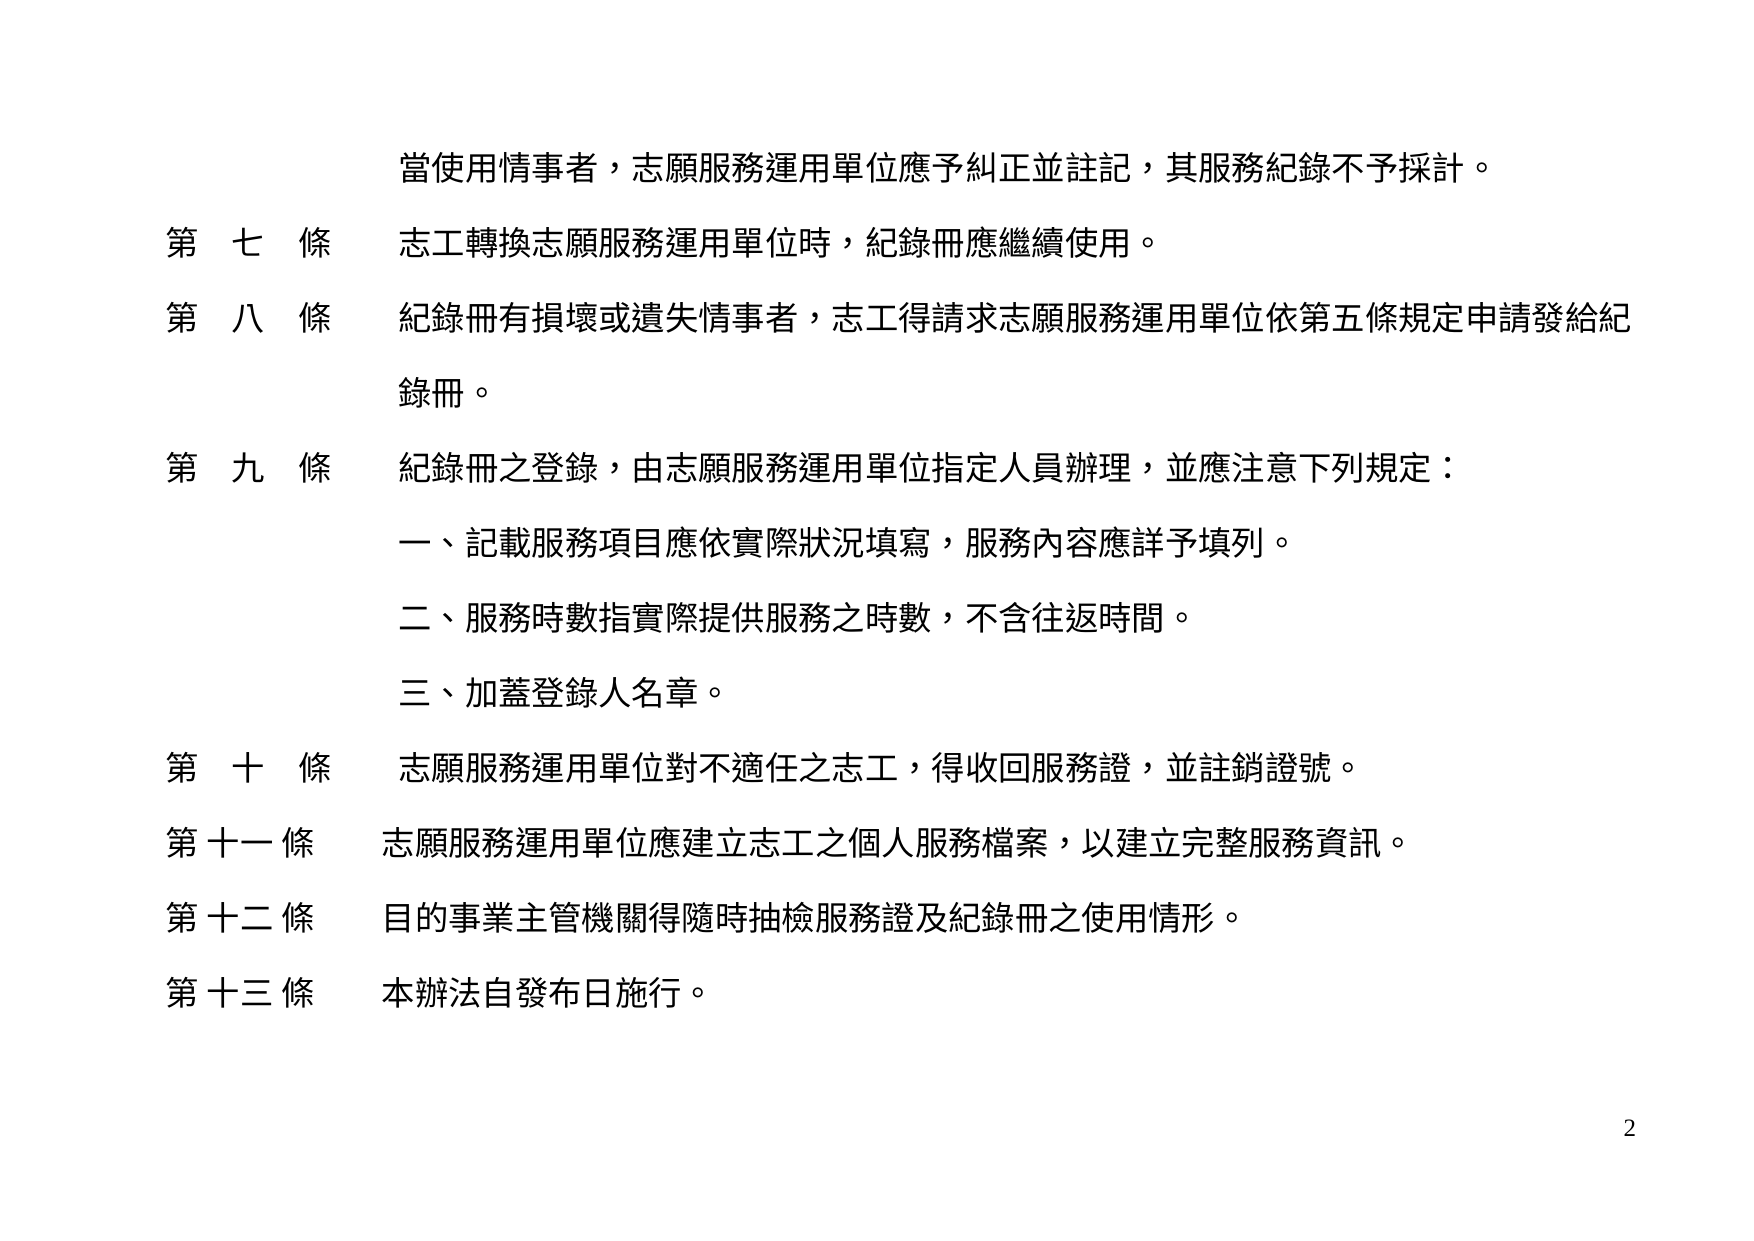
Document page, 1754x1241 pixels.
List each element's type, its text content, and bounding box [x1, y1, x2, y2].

text 當使用情事者，志願服務運用單位應予糾正並註記，其服務紀錄不予採計。 [165, 128, 1636, 203]
text 第 八 條 紀錄冊有損壞或遺失情事者，志工得請求志願服務運用單位依第五條規定申請發給紀錄冊。 [165, 278, 1636, 428]
text 第 七 條 志工轉換志願服務運用單位時，紀錄冊應繼續使用。 [165, 203, 1636, 278]
text 三、加蓋登錄人名章。 [398, 653, 1636, 728]
text 第 九 條 紀錄冊之登錄，由志願服務運用單位指定人員辦理，並應注意下列規定： [165, 428, 1636, 503]
text 第 十二 條 目的事業主管機關得隨時抽檢服務證及紀錄冊之使用情形。 [165, 878, 1636, 953]
text 第 十三 條 本辦法自發布日施行。 [165, 953, 1636, 1028]
text 第 十一 條 志願服務運用單位應建立志工之個人服務檔案，以建立完整服務資訊。 [165, 803, 1636, 878]
text 二、服務時數指實際提供服務之時數，不含往返時間。 [398, 578, 1636, 653]
text 第 十 條 志願服務運用單位對不適任之志工，得收回服務證，並註銷證號。 [165, 728, 1636, 803]
text 一、記載服務項目應依實際狀況填寫，服務內容應詳予填列。 [398, 503, 1636, 578]
